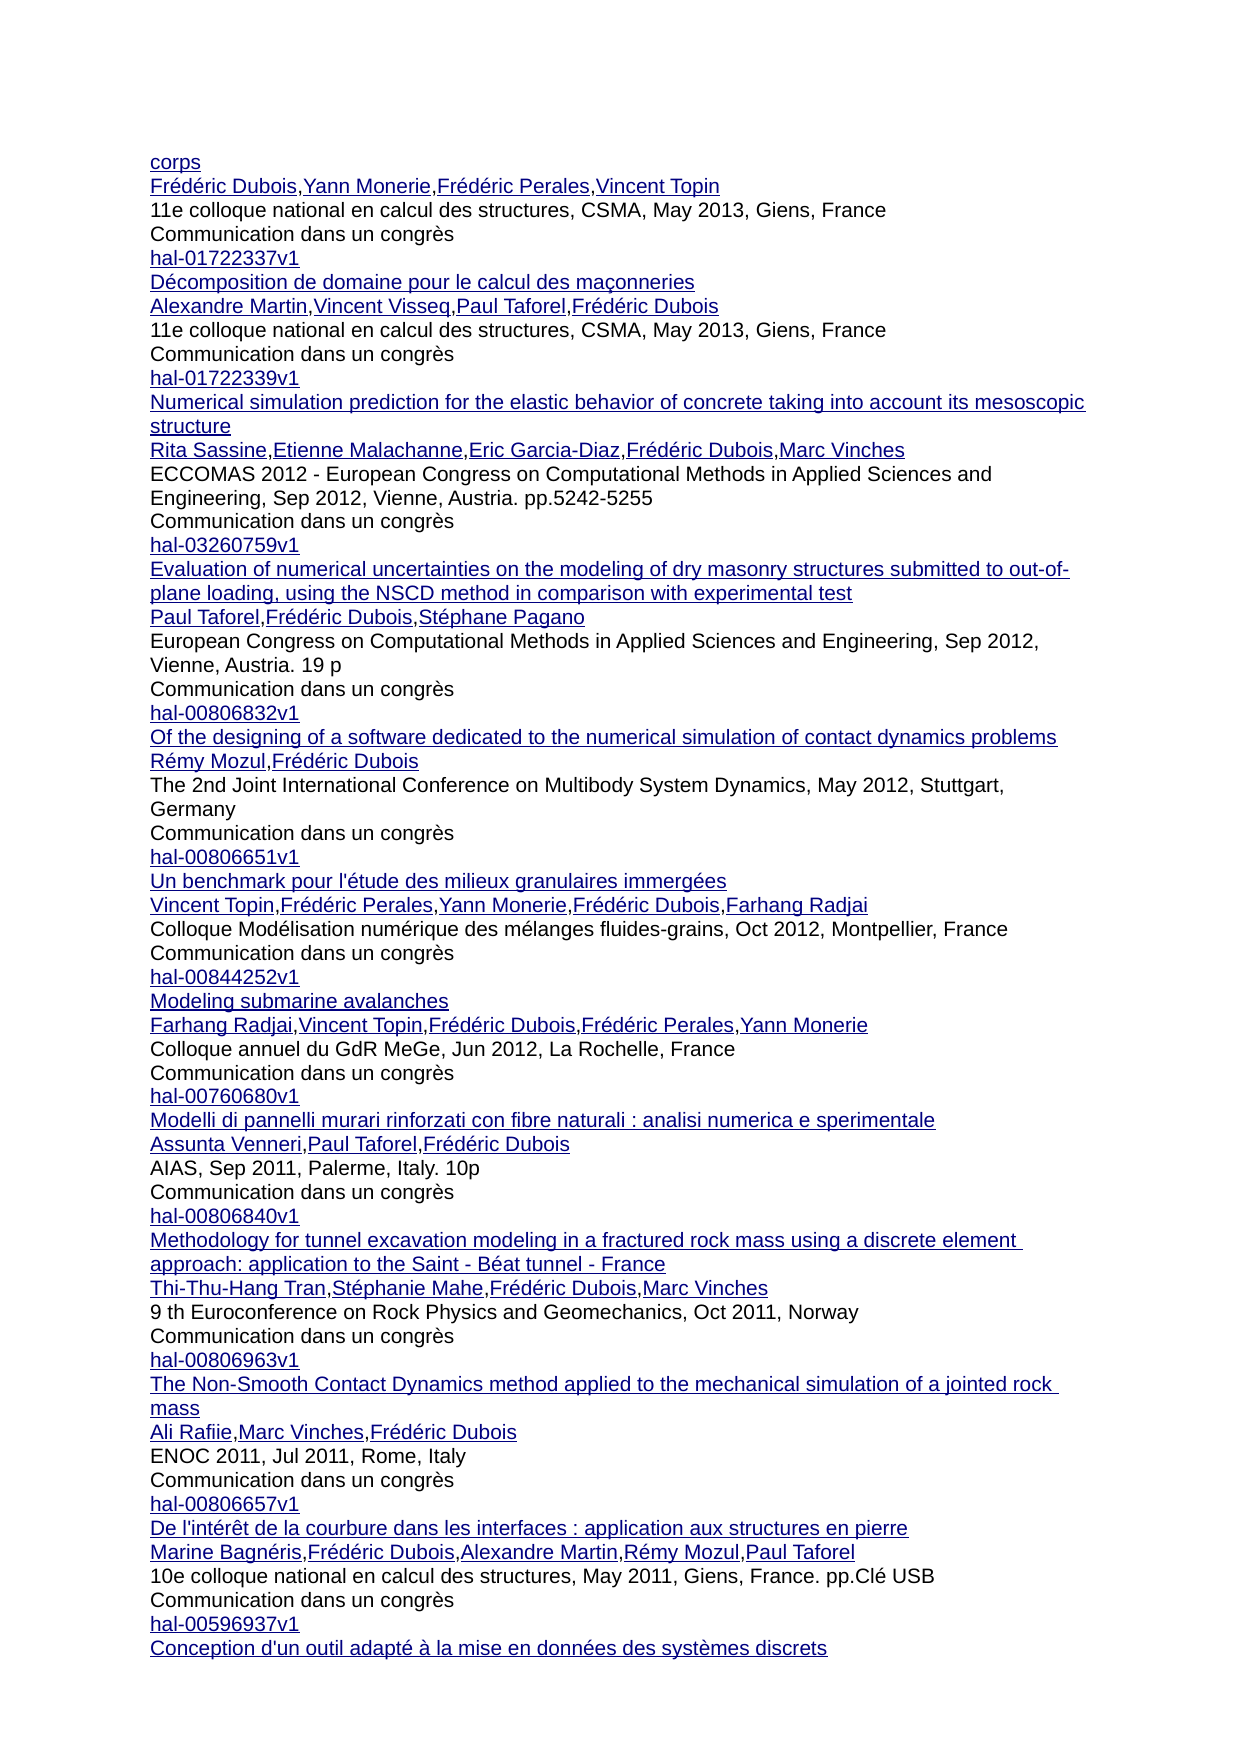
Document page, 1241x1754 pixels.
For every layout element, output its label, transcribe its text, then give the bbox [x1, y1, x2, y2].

table_cell Of the designing of a software dedicated to the numerical simulation of contact dynamics problems Rémy Mozul,Frédéric Dubois The 2nd Joint International Conference on Multibody System Dynamics, May 2012, Stuttgart, Germany Communication dans un congrès hal-00806651v1 [150, 725, 1090, 869]
table_cell Methodology for tunnel excavation modeling in a fractured rock mass using a discrete element approach: application to the Saint - Béat tunnel - France Thi-Thu-Hang Tran,Stéphanie Mahe,Frédéric Dubois,Marc Vinches 9 th Euroconference on Rock Physics and Geomechanics, Oct 2011, Norway Communication dans un congrès hal-00806963v1 [150, 1228, 1090, 1372]
table_cell Numerical simulation prediction for the elastic behavior of concrete taking into account its mesoscopic structure Rita Sassine,Etienne Malachanne,Eric Garcia-Diaz,Frédéric Dubois,Marc Vinches ECCOMAS 2012 - European Congress on Computational Methods in Applied Sciences and Engineering, Sep 2012, Vienne, Austria. pp.5242-5255 Communication dans un congrès hal-03260759v1 [150, 390, 1090, 557]
table_cell Conception d'un outil adapté à la mise en données des systèmes discrets [150, 1635, 1090, 1659]
table_cell Un benchmark pour l'étude des milieux granulaires immergées Vincent Topin,Frédéric Perales,Yann Monerie,Frédéric Dubois,Farhang Radjai Colloque Modélisation numérique des mélanges fluides-grains, Oct 2012, Montpellier, France Communication dans un congrès hal-00844252v1 [150, 869, 1090, 988]
table_cell Modeling submarine avalanches Farhang Radjai,Vincent Topin,Frédéric Dubois,Frédéric Perales,Yann Monerie Colloque annuel du GdR MeGe, Jun 2012, La Rochelle, France Communication dans un congrès hal-00760680v1 [150, 989, 1090, 1108]
table_cell Décomposition de domaine pour le calcul des maçonneries Alexandre Martin,Vincent Visseq,Paul Taforel,Frédéric Dubois 11e colloque national en calcul des structures, CSMA, May 2013, Giens, France Communication dans un congrès hal-01722339v1 [150, 270, 1090, 389]
table_cell The Non-Smooth Contact Dynamics method applied to the mechanical simulation of a jointed rock mass Ali Rafiie,Marc Vinches,Frédéric Dubois ENOC 2011, Jul 2011, Rome, Italy Communication dans un congrès hal-00806657v1 [150, 1372, 1090, 1516]
table_cell De l'intérêt de la courbure dans les interfaces : application aux structures en pierre Marine Bagnéris,Frédéric Dubois,Alexandre Martin,Rémy Mozul,Paul Taforel 10e colloque national en calcul des structures, May 2011, Giens, France. pp.Clé USB Communication dans un congrès hal-00596937v1 [150, 1516, 1090, 1635]
table_cell corps Frédéric Dubois,Yann Monerie,Frédéric Perales,Vincent Topin 11e colloque national en calcul des structures, CSMA, May 2013, Giens, France Communication dans un congrès hal-01722337v1 [150, 150, 1090, 270]
table_cell Modelli di pannelli murari rinforzati con fibre naturali : analisi numerica e sperimentale Assunta Venneri,Paul Taforel,Frédéric Dubois AIAS, Sep 2011, Palerme, Italy. 10p Communication dans un congrès hal-00806840v1 [150, 1108, 1090, 1228]
table_cell Evaluation of numerical uncertainties on the modeling of dry masonry structures submitted to out-of-plane loading, using the NSCD method in comparison with experimental test Paul Taforel,Frédéric Dubois,Stéphane Pagano European Congress on Computational Methods in Applied Sciences and Engineering, Sep 2012, Vienne, Austria. 19 p Communication dans un congrès hal-00806832v1 [150, 557, 1090, 725]
